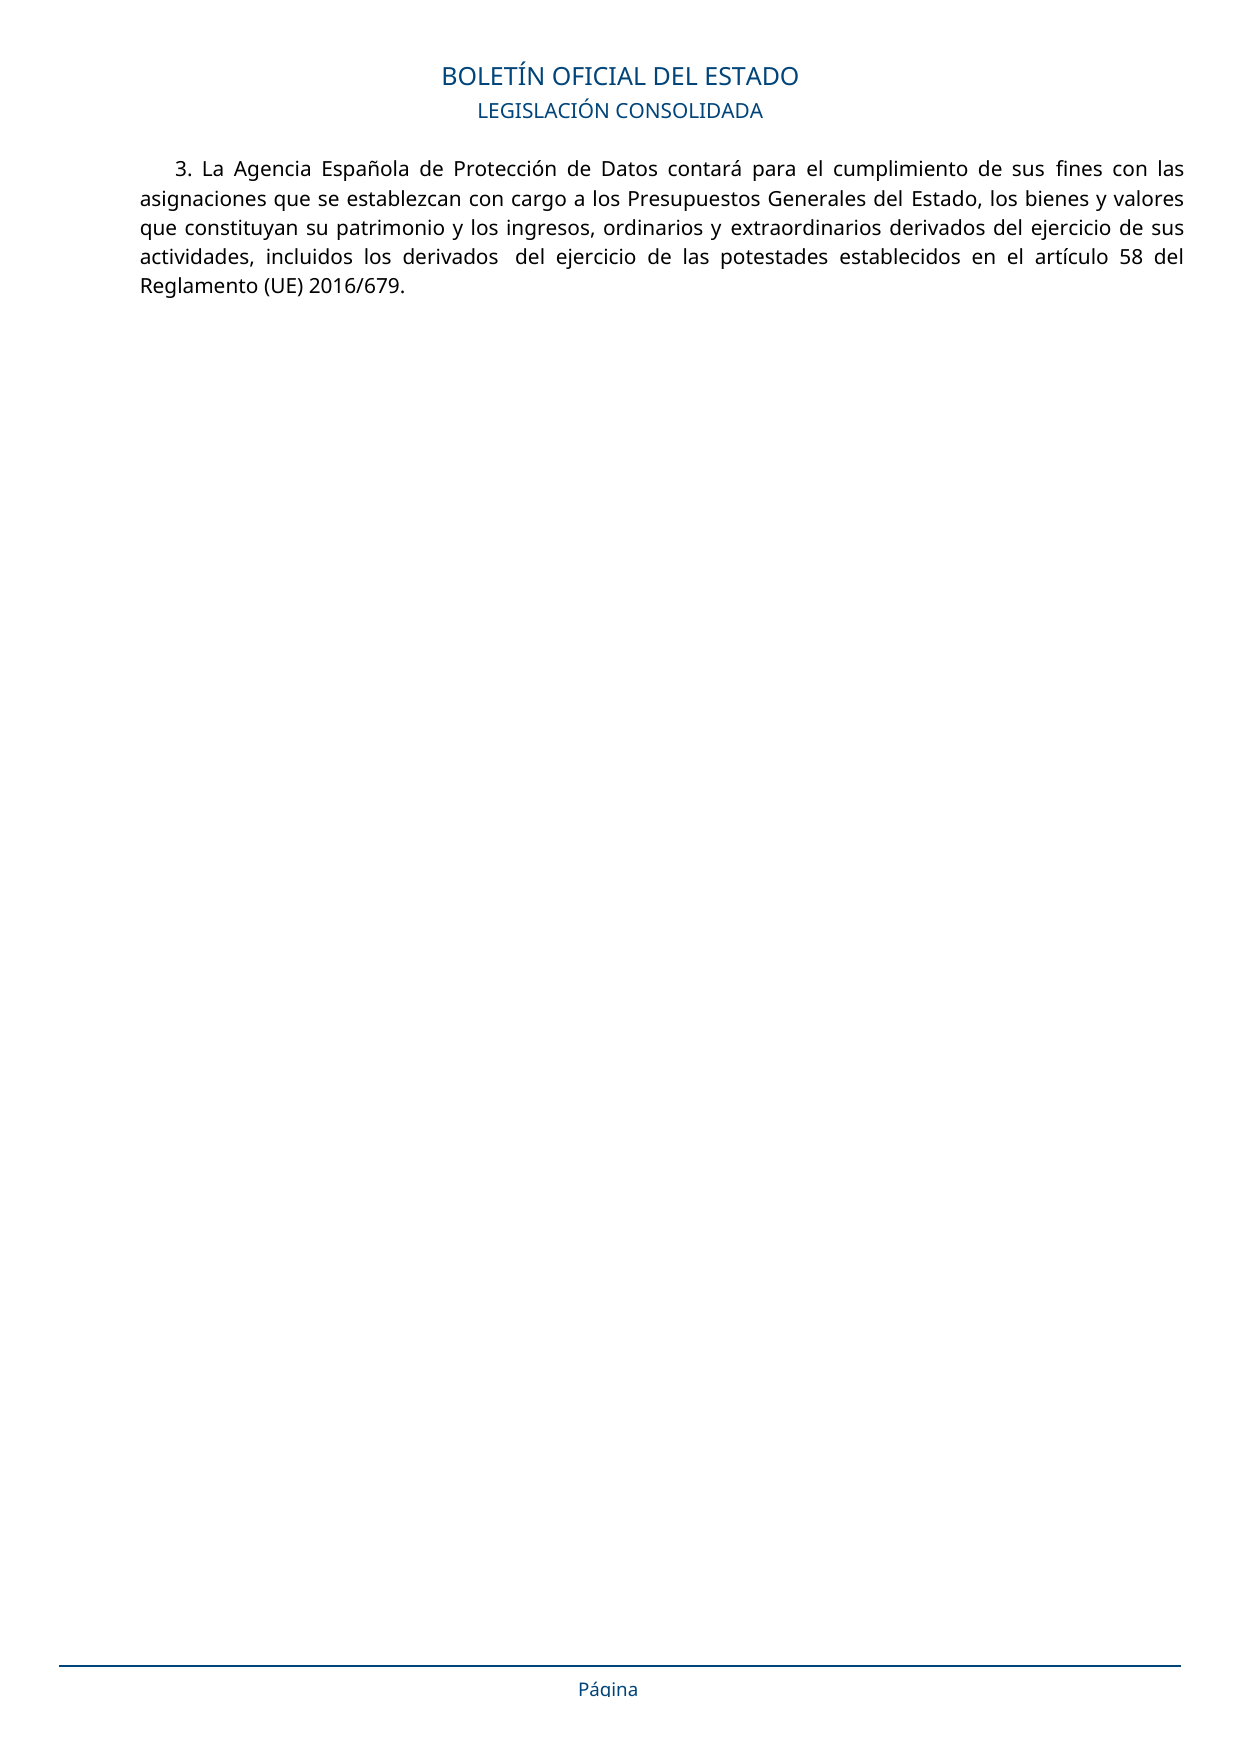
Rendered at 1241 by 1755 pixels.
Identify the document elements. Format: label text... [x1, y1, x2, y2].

list La Agencia Española de Protección de Datos contará para el cumplimiento de sus fines con las asignaciones que se establezcan con cargo a los Presupuestos Generales del Estado, los bienes y valores que constituyan su patrimonio y los ingresos, ordinarios y extraordinarios derivados del ejercicio de sus actividades, incluidos los derivados del ejercicio de las potestades establecidos en el artículo 58 del Reglamento (UE) 2016/679. [139, 154, 1184, 300]
